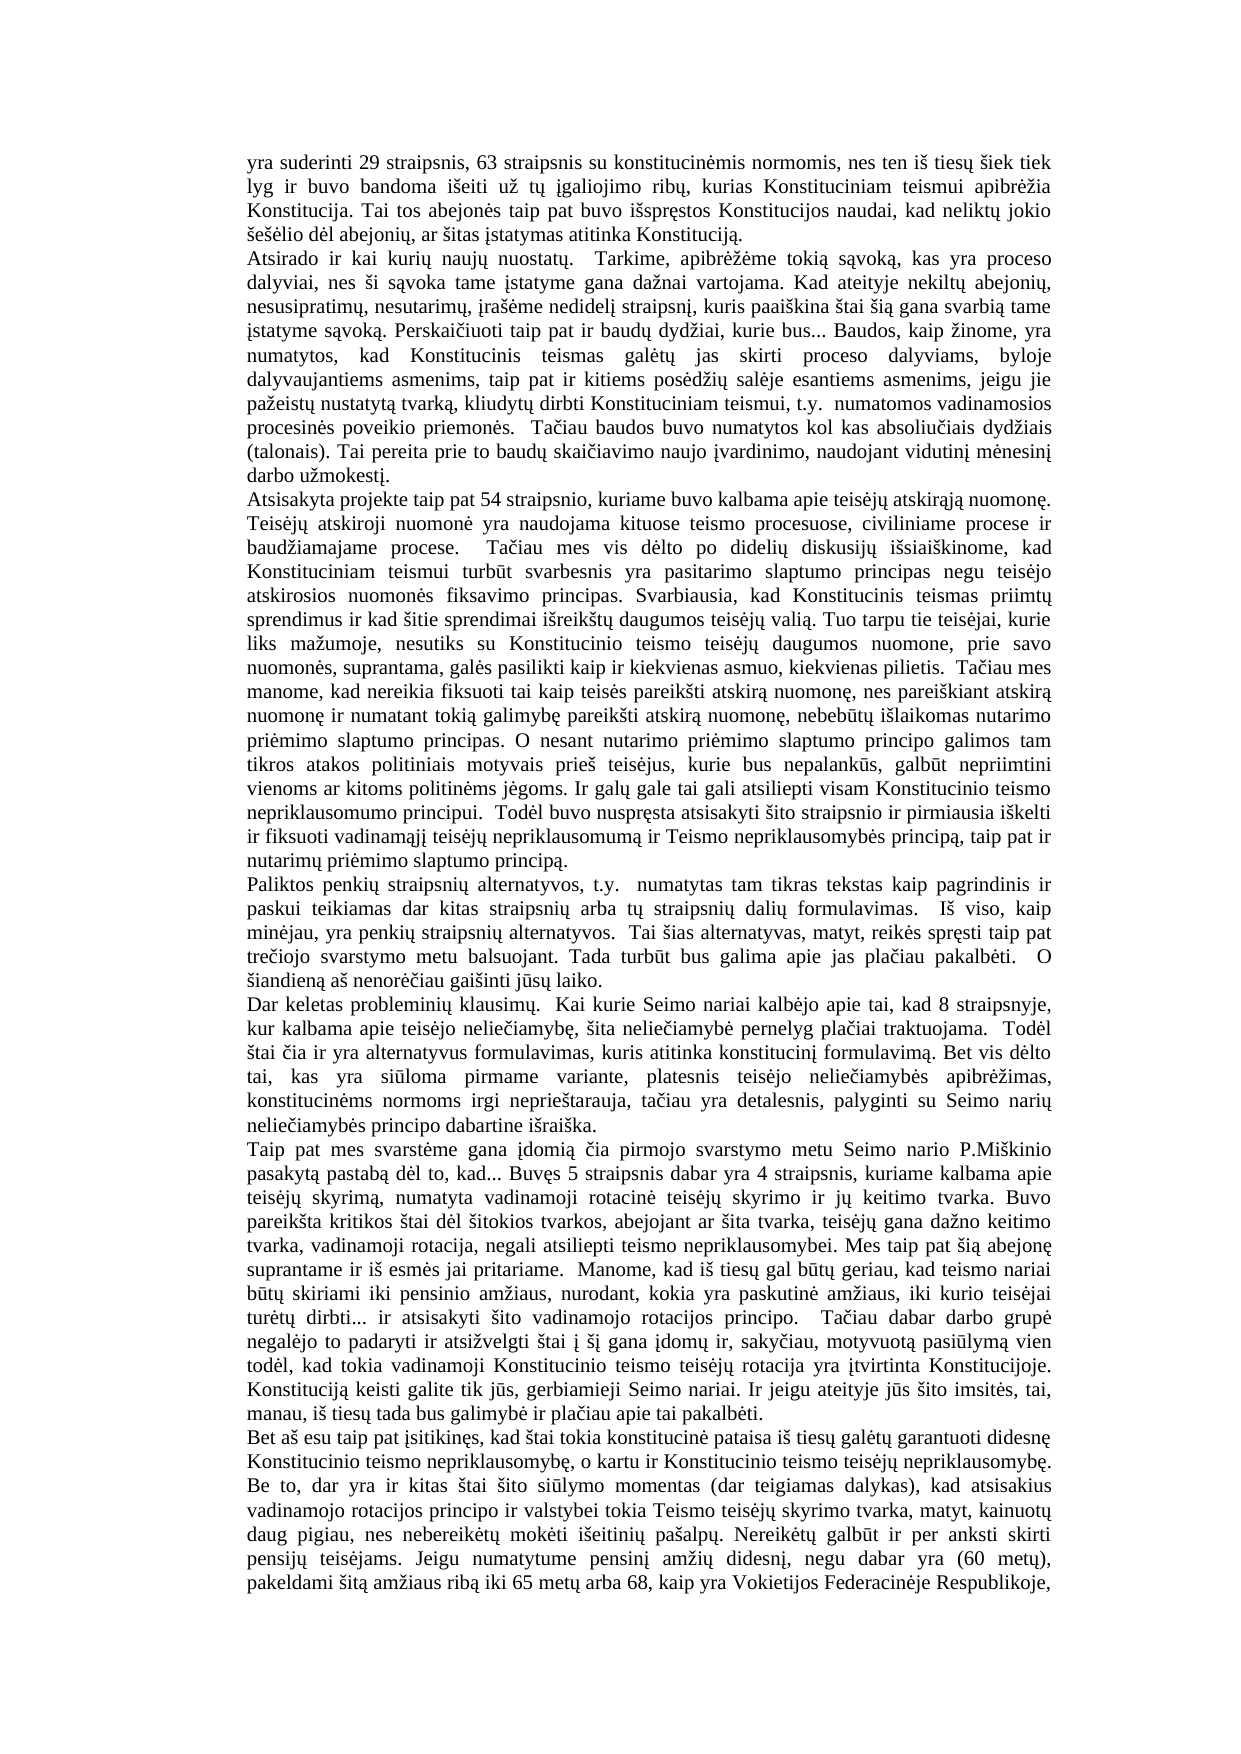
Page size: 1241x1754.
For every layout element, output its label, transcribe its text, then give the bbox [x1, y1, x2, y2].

text Atsisakyta projekte taip pat 54 straipsnio, kuriame buvo kalbama apie teisėjų atskirąją nuomonę. Teisėjų atskiroji nuomonė yra naudojama kituose teismo procesuose, civiliniame procese ir baudžiamajame procese. Tačiau mes vis dėlto po didelių diskusijų išsiaiškinome, kad Konstituciniam teismui turbūt svarbesnis yra pasitarimo slaptumo principas negu teisėjo atskirosios nuomonės fiksavimo principas. Svarbiausia, kad Konstitucinis teismas priimtų sprendimus ir kad šitie sprendimai išreikštų daugumos teisėjų valią. Tuo tarpu tie teisėjai, kurie liks mažumoje, nesutiks su Konstitucinio teismo teisėjų daugumos nuomone, prie savo nuomonės, suprantama, galės pasilikti kaip ir kiekvienas asmuo, kiekvienas pilietis. Tačiau mes manome, kad nereikia fiksuoti tai kaip teisės pareikšti atskirą nuomonę, nes pareiškiant atskirą nuomonę ir numatant tokią galimybę pareikšti atskirą nuomonę, nebebūtų išlaikomas nutarimo priėmimo slaptumo principas. O nesant nutarimo priėmimo slaptumo principo galimos tam tikros atakos politiniais motyvais prieš teisėjus, kurie bus nepalankūs, galbūt nepriimtini vienoms ar kitoms politinėms jėgoms. Ir galų gale tai gali atsiliepti visam Konstitucinio teismo nepriklausomumo principui. Todėl buvo nuspręsta atsisakyti šito straipsnio ir pirmiausia iškelti ir fiksuoti vadinamąjį teisėjų nepriklausomumą ir Teismo nepriklausomybės principą, taip pat ir nutarimų priėmimo slaptumo principą. [247, 487, 1053, 872]
text Taip pat mes svarstėme gana įdomią čia pirmojo svarstymo metu Seimo nario P.Miškinio pasakytą pastabą dėl to, kad... Buvęs 5 straipsnis dabar yra 4 straipsnis, kuriame kalbama apie teisėjų skyrimą, numatyta vadinamoji rotacinė teisėjų skyrimo ir jų keitimo tvarka. Buvo pareikšta kritikos štai dėl šitokios tvarkos, abejojant ar šita tvarka, teisėjų gana dažno keitimo tvarka, vadinamoji rotacija, negali atsiliepti teismo nepriklausomybei. Mes taip pat šią abejonę suprantame ir iš esmės jai pritariame. Manome, kad iš tiesų gal būtų geriau, kad teismo nariai būtų skiriami iki pensinio amžiaus, nurodant, kokia yra paskutinė amžiaus, iki kurio teisėjai turėtų dirbti... ir atsisakyti šito vadinamojo rotacijos principo. Tačiau dabar darbo grupė negalėjo to padaryti ir atsižvelgti štai į šį gana įdomų ir, sakyčiau, motyvuotą pasiūlymą vien todėl, kad tokia vadinamoji Konstitucinio teismo teisėjų rotacija yra įtvirtinta Konstitucijoje. Konstituciją keisti galite tik jūs, gerbiamieji Seimo nariai. Ir jeigu ateityje jūs šito imsitės, tai, manau, iš tiesų tada bus galimybė ir plačiau apie tai pakalbėti. [247, 1137, 1053, 1425]
text Dar keletas probleminių klausimų. Kai kurie Seimo nariai kalbėjo apie tai, kad 8 straipsnyje, kur kalbama apie teisėjo neliečiamybę, šita neliečiamybė pernelyg plačiai traktuojama. Todėl štai čia ir yra alternatyvus formulavimas, kuris atitinka konstitucinį formulavimą. Bet vis dėlto tai, kas yra siūloma pirmame variante, platesnis teisėjo neliečiamybės apibrėžimas, konstitucinėms normoms irgi neprieštarauja, tačiau yra detalesnis, palyginti su Seimo narių neliečiamybės principo dabartine išraiška. [247, 992, 1053, 1137]
text yra suderinti 29 straipsnis, 63 straipsnis su konstitucinėmis normomis, nes ten iš tiesų šiek tiek lyg ir buvo bandoma išeiti už tų įgaliojimo ribų, kurias Konstituciniam teismui apibrėžia Konstitucija. Tai tos abejonės taip pat buvo išspręstos Konstitucijos naudai, kad neliktų jokio šešėlio dėl abejonių, ar šitas įstatymas atitinka Konstituciją. [247, 150, 1053, 246]
text Atsirado ir kai kurių naujų nuostatų. Tarkime, apibrėžėme tokią sąvoką, kas yra proceso dalyviai, nes ši sąvoka tame įstatyme gana dažnai vartojama. Kad ateityje nekiltų abejonių, nesusipratimų, nesutarimų, įrašėme nedidelį straipsnį, kuris paaiškina štai šią gana svarbią tame įstatyme sąvoką. Perskaičiuoti taip pat ir baudų dydžiai, kurie bus... Baudos, kaip žinome, yra numatytos, kad Konstitucinis teismas galėtų jas skirti proceso dalyviams, byloje dalyvaujantiems asmenims, taip pat ir kitiems posėdžių salėje esantiems asmenims, jeigu jie pažeistų nustatytą tvarką, kliudytų dirbti Konstituciniam teismui, t.y. numatomos vadinamosios procesinės poveikio priemonės. Tačiau baudos buvo numatytos kol kas absoliučiais dydžiais (talonais). Tai pereita prie to baudų skaičiavimo naujo įvardinimo, naudojant vidutinį mėnesinį darbo užmokestį. [247, 246, 1053, 487]
text Paliktos penkių straipsnių alternatyvos, t.y. numatytas tam tikras tekstas kaip pagrindinis ir paskui teikiamas dar kitas straipsnių arba tų straipsnių dalių formulavimas. Iš viso, kaip minėjau, yra penkių straipsnių alternatyvos. Tai šias alternatyvas, matyt, reikės spręsti taip pat trečiojo svarstymo metu balsuojant. Tada turbūt bus galima apie jas plačiau pakalbėti. O šiandieną aš nenorėčiau gaišinti jūsų laiko. [247, 872, 1053, 992]
text Bet aš esu taip pat įsitikinęs, kad štai tokia konstitucinė pataisa iš tiesų galėtų garantuoti didesnę Konstitucinio teismo nepriklausomybę, o kartu ir Konstitucinio teismo teisėjų nepriklausomybę. Be to, dar yra ir kitas štai šito siūlymo momentas (dar teigiamas dalykas), kad atsisakius vadinamojo rotacijos principo ir valstybei tokia Teismo teisėjų skyrimo tvarka, matyt, kainuotų daug pigiau, nes nebereikėtų mokėti išeitinių pašalpų. Nereikėtų galbūt ir per anksti skirti pensijų teisėjams. Jeigu numatytume pensinį amžių didesnį, negu dabar yra (60 metų), pakeldami šitą amžiaus ribą iki 65 metų arba 68, kaip yra Vokietijos Federacinėje Respublikoje, [247, 1425, 1053, 1594]
